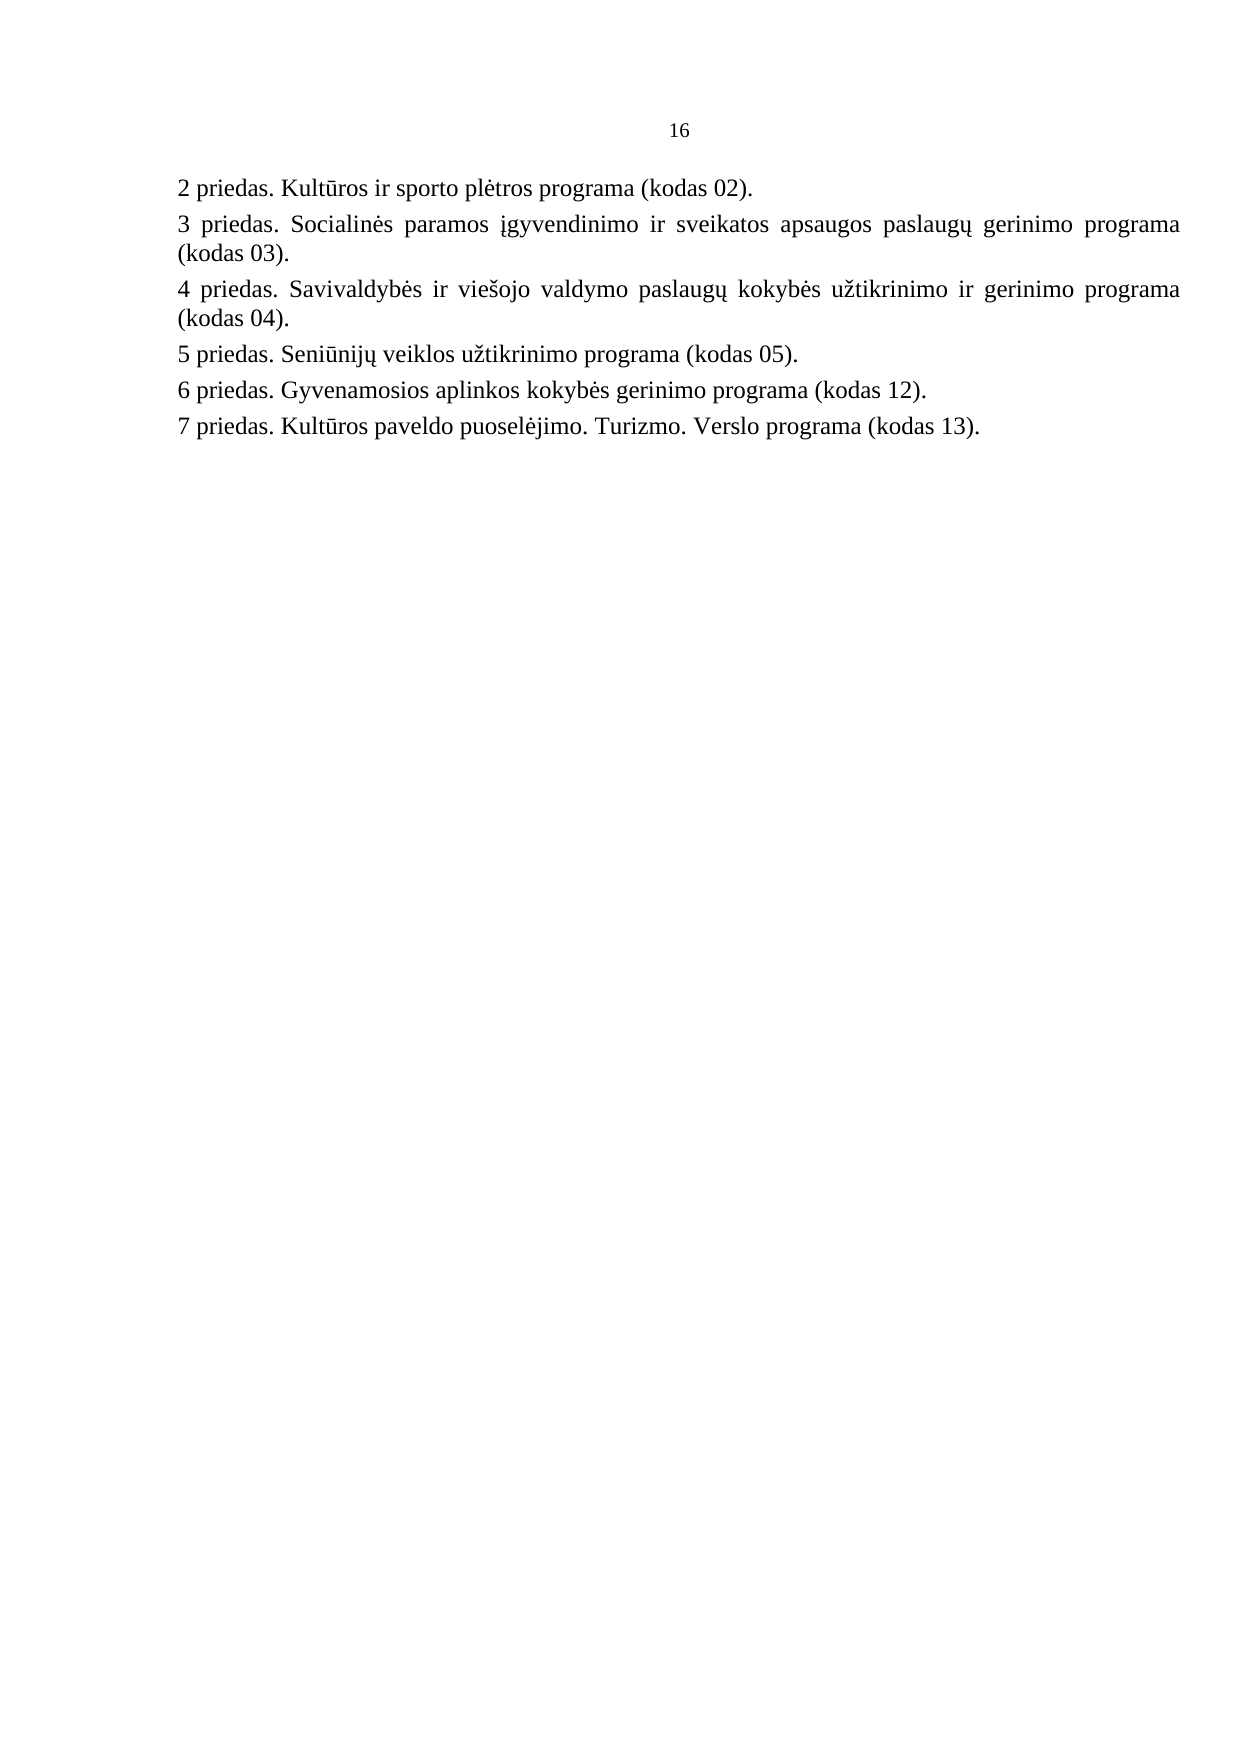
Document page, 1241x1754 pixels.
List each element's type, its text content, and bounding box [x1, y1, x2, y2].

text 2 priedas. Kultūros ir sporto plėtros programa (kodas 02). [177, 173, 1181, 202]
text 5 priedas. Seniūnijų veiklos užtikrinimo programa (kodas 05). [177, 339, 1181, 368]
text 3 priedas. Socialinės paramos įgyvendinimo ir sveikatos apsaugos paslaugų gerinimo programa (kodas 03). [177, 209, 1181, 267]
text 6 priedas. Gyvenamosios aplinkos kokybės gerinimo programa (kodas 12). [177, 375, 1181, 404]
text 4 priedas. Savivaldybės ir viešojo valdymo paslaugų kokybės užtikrinimo ir gerinimo programa (kodas 04). [177, 274, 1181, 332]
text 7 priedas. Kultūros paveldo puoselėjimo. Turizmo. Verslo programa (kodas 13). [177, 411, 1181, 440]
